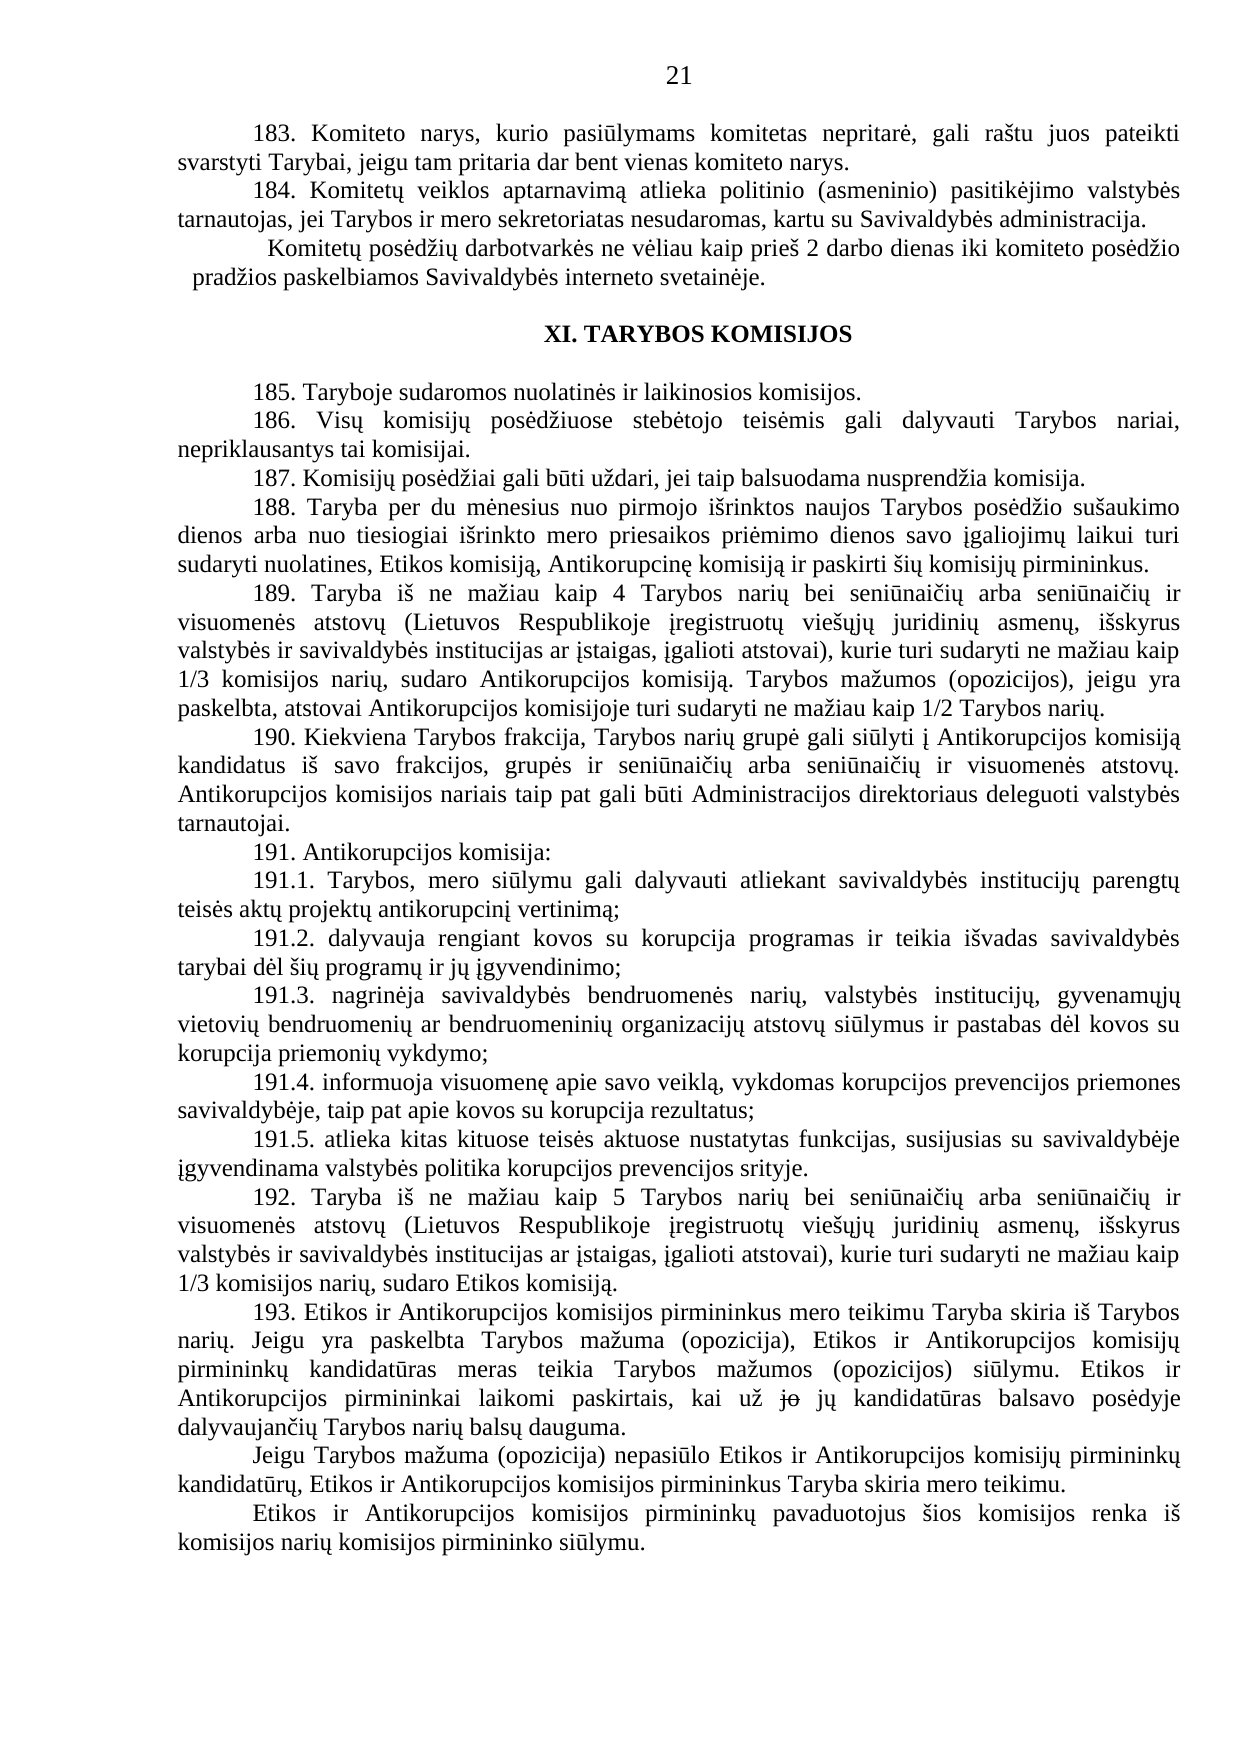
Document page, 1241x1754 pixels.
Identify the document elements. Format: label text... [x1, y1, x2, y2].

text 188. Taryba per du mėnesius nuo pirmojo išrinktos naujos Tarybos posėdžio sušaukimo dienos arba nuo tiesiogiai išrinkto mero priesaikos priėmimo dienos savo įgaliojimų laikui turi sudaryti nuolatines, Etikos komisiją, Antikorupcinę komisiją ir paskirti šių komisijų pirmininkus. [177, 492, 1181, 578]
text 191.5. atlieka kitas kituose teisės aktuose nustatytas funkcijas, susijusias su savivaldybėje įgyvendinama valstybės politika korupcijos prevencijos srityje. [177, 1124, 1181, 1182]
text Komitetų posėdžių darbotvarkės ne vėliau kaip prieš 2 darbo dienas iki komiteto posėdžio pradžios paskelbiamos Savivaldybės interneto svetainėje. [192, 233, 1181, 291]
text 185. Taryboje sudaromos nuolatinės ir laikinosios komisijos. [177, 377, 1181, 406]
text 192. Taryba iš ne mažiau kaip 5 Tarybos narių bei seniūnaičių arba seniūnaičių ir visuomenės atstovų (Lietuvos Respublikoje įregistruotų viešųjų juridinių asmenų, išskyrus valstybės ir savivaldybės institucijas ar įstaigas, įgalioti atstovai), kurie turi sudaryti ne mažiau kaip 1/3 komisijos narių, sudaro Etikos komisiją. [177, 1182, 1181, 1297]
text 193. Etikos ir Antikorupcijos komisijos pirmininkus mero teikimu Taryba skiria iš Tarybos narių. Jeigu yra paskelbta Tarybos mažuma (opozicija), Etikos ir Antikorupcijos komisijų pirmininkų kandidatūras meras teikia Tarybos mažumos (opozicijos) siūlymu. Etikos ir Antikorupcijos pirmininkai laikomi paskirtais, kai už jo jų kandidatūras balsavo posėdyje dalyvaujančių Tarybos narių balsų dauguma. [177, 1297, 1181, 1441]
text 190. Kiekviena Tarybos frakcija, Tarybos narių grupė gali siūlyti į Antikorupcijos komisiją kandidatus iš savo frakcijos, grupės ir seniūnaičių arba seniūnaičių ir visuomenės atstovų. Antikorupcijos komisijos nariais taip pat gali būti Administracijos direktoriaus deleguoti valstybės tarnautojai. [177, 722, 1181, 837]
text 189. Taryba iš ne mažiau kaip 4 Tarybos narių bei seniūnaičių arba seniūnaičių ir visuomenės atstovų (Lietuvos Respublikoje įregistruotų viešųjų juridinių asmenų, išskyrus valstybės ir savivaldybės institucijas ar įstaigas, įgalioti atstovai), kurie turi sudaryti ne mažiau kaip 1/3 komisijos narių, sudaro Antikorupcijos komisiją. Tarybos mažumos (opozicijos), jeigu yra paskelbta, atstovai Antikorupcijos komisijoje turi sudaryti ne mažiau kaip 1/2 Tarybos narių. [177, 578, 1181, 722]
text 191.4. informuoja visuomenę apie savo veiklą, vykdomas korupcijos prevencijos priemones savivaldybėje, taip pat apie kovos su korupcija rezultatus; [177, 1067, 1181, 1124]
text 187. Komisijų posėdžiai gali būti uždari, jei taip balsuodama nusprendžia komisija. [177, 463, 1181, 492]
text 191.3. nagrinėja savivaldybės bendruomenės narių, valstybės institucijų, gyvenamųjų vietovių bendruomenių ar bendruomeninių organizacijų atstovų siūlymus ir pastabas dėl kovos su korupcija priemonių vykdymo; [177, 981, 1181, 1067]
text Jeigu Tarybos mažuma (opozicija) nepasiūlo Etikos ir Antikorupcijos komisijų pirmininkų kandidatūrų, Etikos ir Antikorupcijos komisijos pirmininkus Taryba skiria mero teikimu. [177, 1441, 1181, 1498]
text 191. Antikorupcijos komisija: [177, 837, 1181, 866]
text 191.1. Tarybos, mero siūlymu gali dalyvauti atliekant savivaldybės institucijų parengtų teisės aktų projektų antikorupcinį vertinimą; [177, 866, 1181, 923]
text 183. Komiteto narys, kurio pasiūlymams komitetas nepritarė, gali raštu juos pateikti svarstyti Tarybai, jeigu tam pritaria dar bent vienas komiteto narys. [177, 118, 1181, 176]
text 191.2. dalyvauja rengiant kovos su korupcija programas ir teikia išvadas savivaldybės tarybai dėl šių programų ir jų įgyvendinimo; [177, 923, 1181, 981]
text Etikos ir Antikorupcijos komisijos pirmininkų pavaduotojus šios komisijos renka iš komisijos narių komisijos pirmininko siūlymu. [177, 1498, 1181, 1556]
text 186. Visų komisijų posėdžiuose stebėtojo teisėmis gali dalyvauti Tarybos nariai, nepriklausantys tai komisijai. [177, 406, 1181, 463]
text XI. TARYBOS KOMISIJOS [215, 319, 1181, 348]
text 184. Komitetų veiklos aptarnavimą atlieka politinio (asmeninio) pasitikėjimo valstybės tarnautojas, jei Tarybos ir mero sekretoriatas nesudaromas, kartu su Savivaldybės administracija. [177, 176, 1181, 233]
